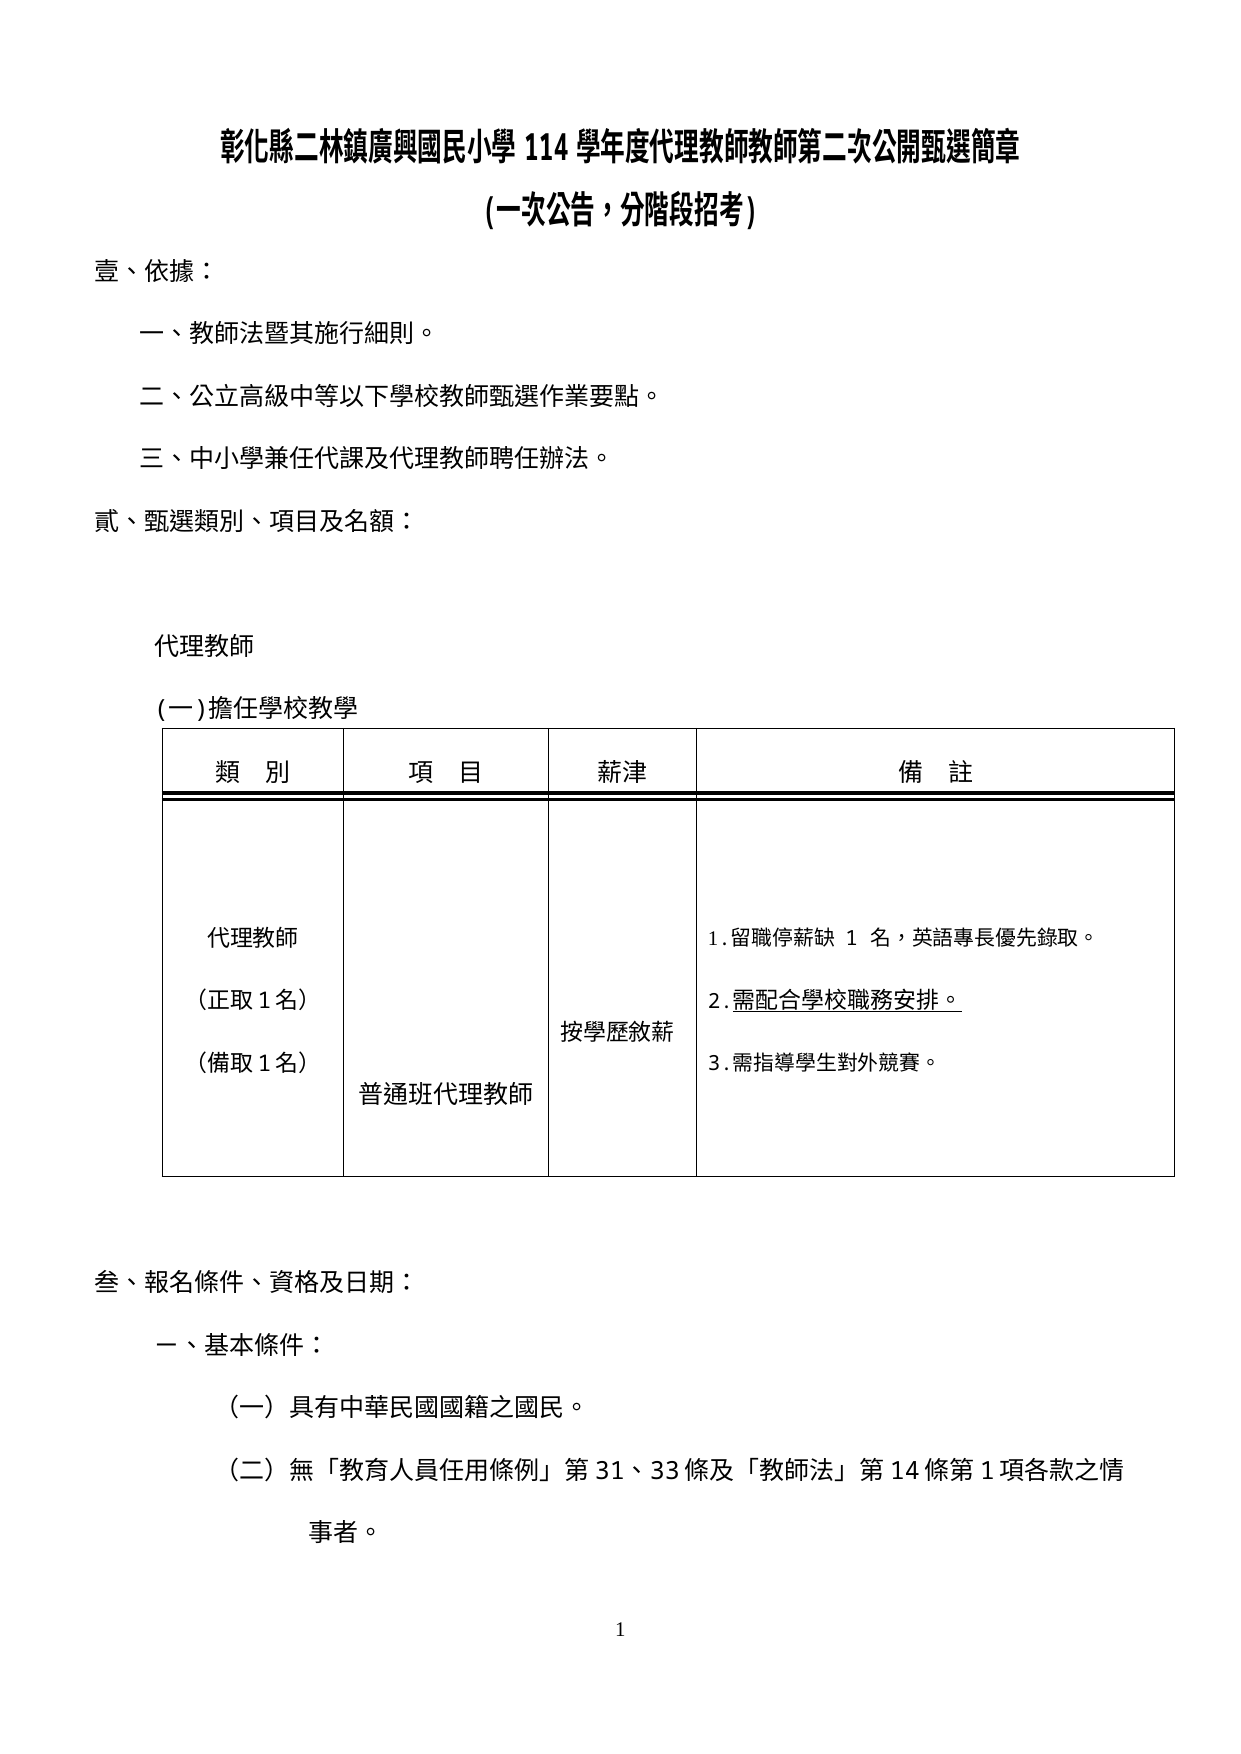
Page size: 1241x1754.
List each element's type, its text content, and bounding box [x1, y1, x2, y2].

text (一次公告，分階段招考) [94, 165, 1146, 228]
table_cell 1.留職停薪缺 1 名，英語專長優先錄取。 2.需配合學校職務安排。 3.需指導學生對外競賽。 [697, 801, 1174, 1176]
table_header 備 註 [697, 729, 1174, 791]
text 叁、報名條件、資格及日期： [94, 1239, 1146, 1302]
text （二）無「教育人員任用條例」第31、33條及「教師法」第14條第1項各款之情事者。 [94, 1427, 1146, 1552]
table_header 薪津 [549, 729, 696, 791]
text 三、中小學兼任代課及代理教師聘任辦法。 [94, 415, 1146, 478]
text 代理教師 [124, 603, 1146, 665]
text (一)擔任學校教學 [153, 665, 1146, 728]
text 彰化縣二林鎮廣興國民小學114學年度代理教師教師第二次公開甄選簡章 [94, 103, 1146, 165]
table_cell 代理教師 （正取1名） （備取1名） [163, 801, 343, 1176]
table_cell 按學歷敘薪 [549, 801, 696, 1176]
text （一）具有中華民國國籍之國民。 [94, 1364, 1146, 1427]
text 一、教師法暨其施行細則。 [94, 290, 1146, 353]
text 二、公立高級中等以下學校教師甄選作業要點。 [94, 353, 1146, 415]
table_cell 普通班代理教師 [344, 801, 548, 1176]
text 貳、甄選類別、項目及名額： [94, 478, 1146, 540]
table_header 類 別 [163, 729, 343, 791]
text 壹、依據： [94, 228, 1146, 290]
table_header 項 目 [344, 729, 548, 791]
text ㄧ、基本條件： [94, 1302, 1146, 1364]
